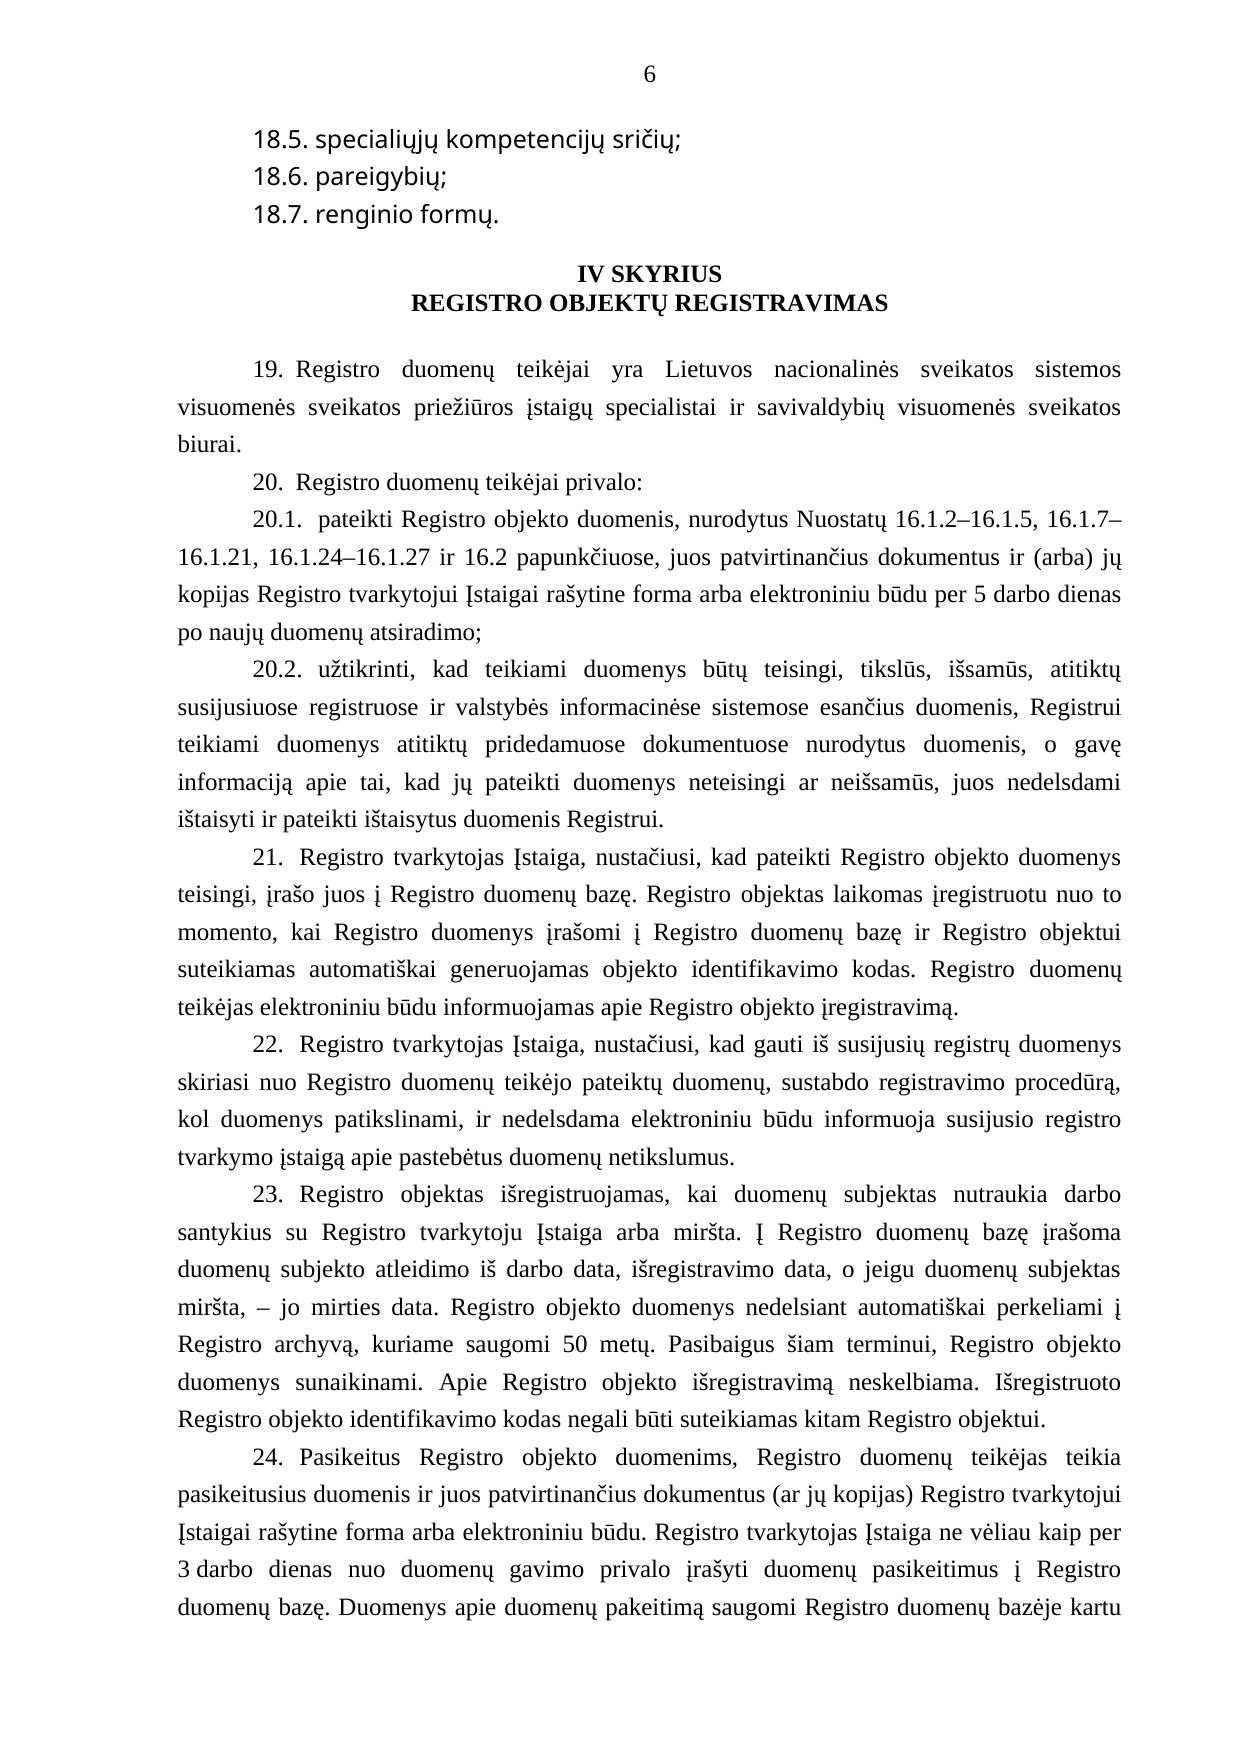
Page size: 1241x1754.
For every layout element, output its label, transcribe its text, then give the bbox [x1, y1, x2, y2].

text Registro OBJEKTŲ REGISTRAVIMAS [177, 288, 1122, 317]
text 21. Registro tvarkytojas Įstaiga, nustačiusi, kad pateikti Registro objekto duomenys teisingi, įrašo juos į Registro duomenų bazę. Registro objektas laikomas įregistruotu nuo to momento, kai Registro duomenys įrašomi į Registro duomenų bazę ir Registro objektui suteikiamas automatiškai generuojamas objekto identifikavimo kodas. Registro duomenų teikėjas elektroniniu būdu informuojamas apie Registro objekto įregistravimą. [177, 833, 1122, 1021]
text 24. Pasikeitus Registro objekto duomenims, Registro duomenų teikėjas teikia pasikeitusius duomenis ir juos patvirtinančius dokumentus (ar jų kopijas) Registro tvarkytojui Įstaigai rašytine forma arba elektroniniu būdu. Registro tvarkytojas Įstaiga ne vėliau kaip per 3 darbo dienas nuo duomenų gavimo privalo įrašyti duomenų pasikeitimus į Registro duomenų bazę. Duomenys apie duomenų pakeitimą saugomi Registro duomenų bazėje kartu [177, 1433, 1122, 1621]
text 18.7. renginio formų. [177, 193, 1122, 231]
text 20.2. užtikrinti, kad teikiami duomenys būtų teisingi, tikslūs, išsamūs, atitiktų susijusiuose registruose ir valstybės informacinėse sistemose esančius duomenis, Registrui teikiami duomenys atitiktų pridedamuose dokumentuose nurodytus duomenis, o gavę informaciją apie tai, kad jų pateikti duomenys neteisingi ar neišsamūs, juos nedelsdami ištaisyti ir pateikti ištaisytus duomenis Registrui. [177, 646, 1122, 833]
text 22. Registro tvarkytojas Įstaiga, nustačiusi, kad gauti iš susijusių registrų duomenys skiriasi nuo Registro duomenų teikėjo pateiktų duomenų, sustabdo registravimo procedūrą, kol duomenys patikslinami, ir nedelsdama elektroniniu būdu informuoja susijusio registro tvarkymo įstaigą apie pastebėtus duomenų netikslumus. [177, 1021, 1122, 1171]
text 23. Registro objektas išregistruojamas, kai duomenų subjektas nutraukia darbo santykius su Registro tvarkytoju Įstaiga arba miršta. Į Registro duomenų bazę įrašoma duomenų subjekto atleidimo iš darbo data, išregistravimo data, o jeigu duomenų subjektas miršta, – jo mirties data. Registro objekto duomenys nedelsiant automatiškai perkeliami į Registro archyvą, kuriame saugomi 50 metų. Pasibaigus šiam terminui, Registro objekto duomenys sunaikinami. Apie Registro objekto išregistravimą neskelbiama. Išregistruoto Registro objekto identifikavimo kodas negali būti suteikiamas kitam Registro objektui. [177, 1171, 1122, 1433]
text 20.1. pateikti Registro objekto duomenis, nurodytus Nuostatų 16.1.2–16.1.5, 16.1.7–16.1.21, 16.1.24–16.1.27 ir 16.2 papunkčiuose, juos patvirtinančius dokumentus ir (arba) jų kopijas Registro tvarkytojui Įstaigai rašytine forma arba elektroniniu būdu per 5 darbo dienas po naujų duomenų atsiradimo; [177, 496, 1122, 646]
text 20. Registro duomenų teikėjai privalo: [177, 458, 1122, 496]
text 18.6. pareigybių; [177, 156, 1122, 193]
text 18.5. specialiųjų kompetencijų sričių; [177, 118, 1122, 156]
text 19. Registro duomenų teikėjai yra Lietuvos nacionalinės sveikatos sistemos visuomenės sveikatos priežiūros įstaigų specialistai ir savivaldybių visuomenės sveikatos biurai. [177, 346, 1122, 458]
text IV SKYRIUS [177, 259, 1122, 288]
